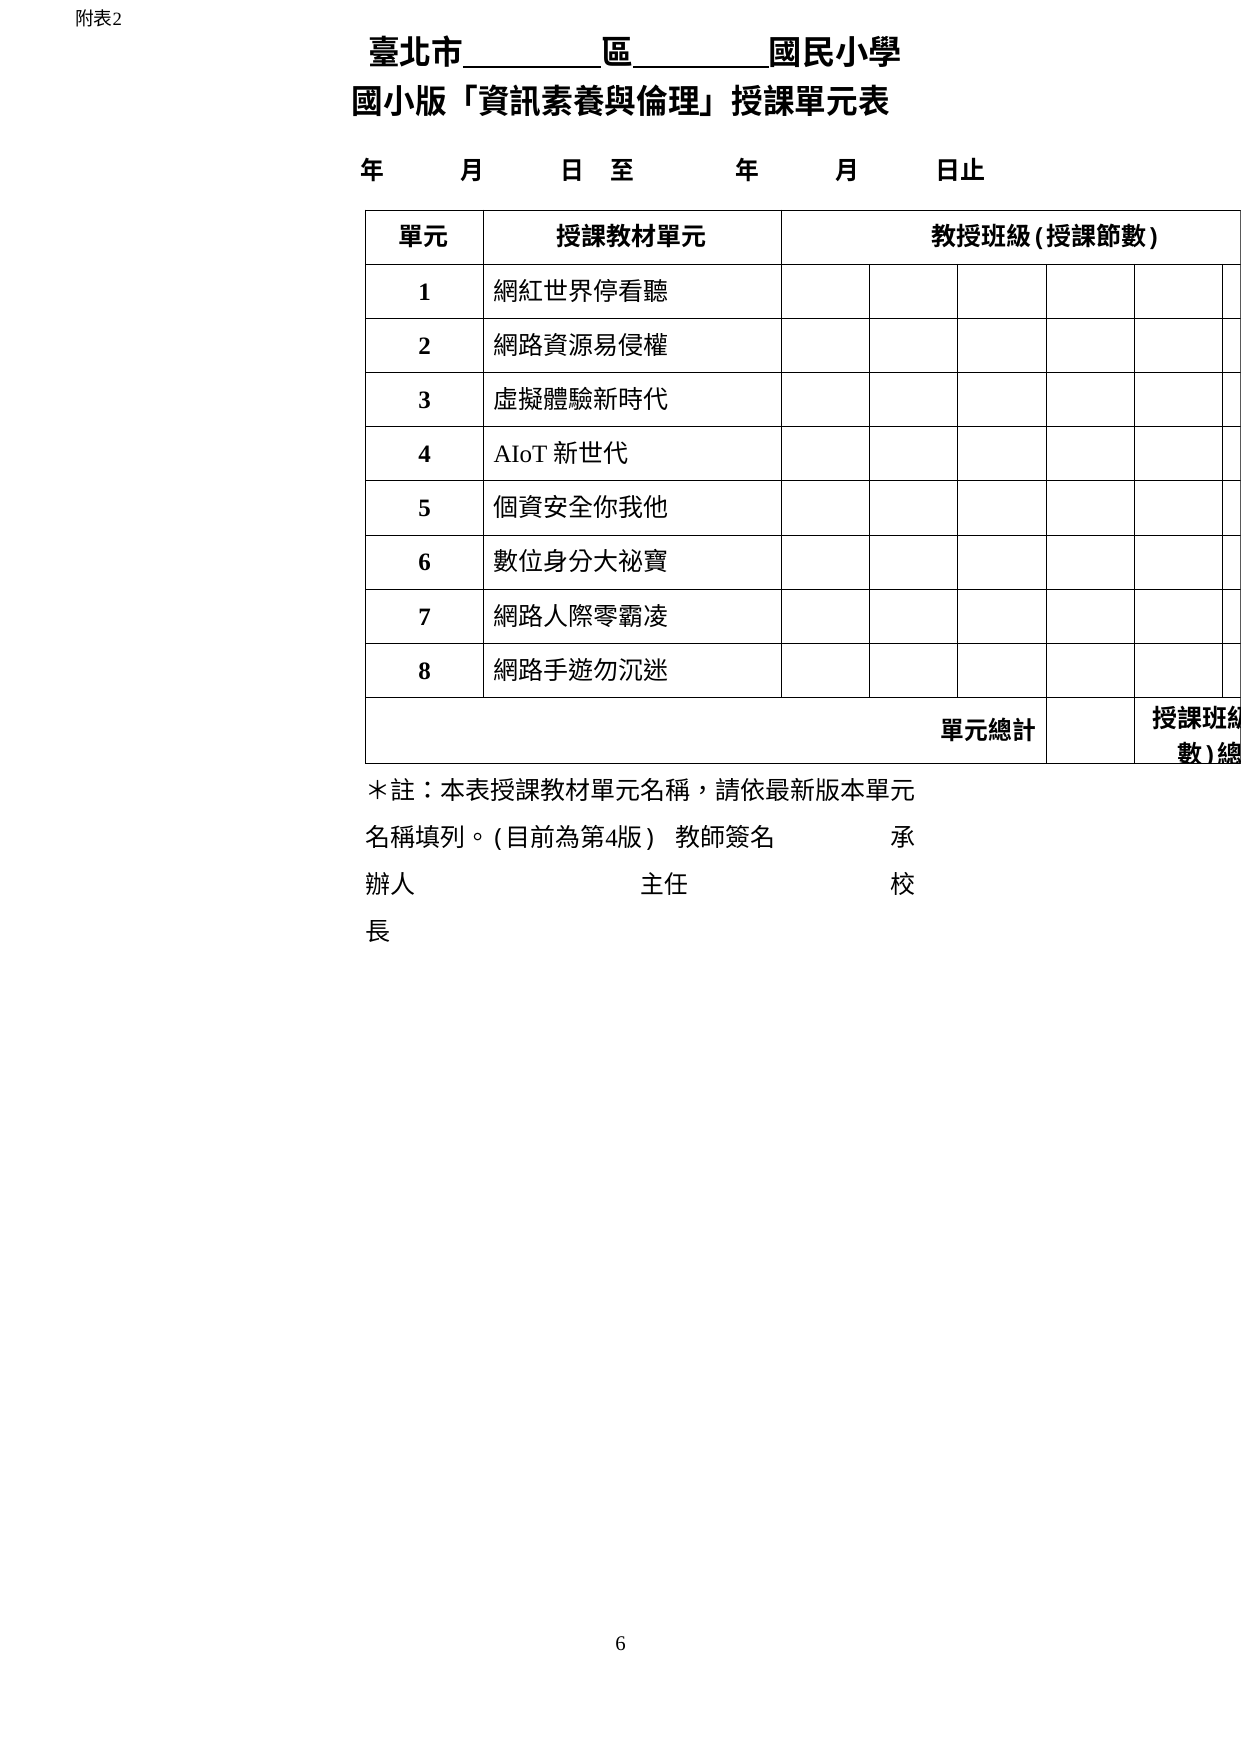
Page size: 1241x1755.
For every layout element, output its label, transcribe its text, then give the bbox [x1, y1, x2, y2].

table_cell [1223, 481, 1240, 534]
table_cell [1223, 644, 1240, 697]
table_cell [870, 265, 957, 318]
table_cell [1135, 265, 1222, 318]
table_cell [1047, 590, 1134, 643]
table_cell [1047, 373, 1134, 426]
table_cell [870, 590, 957, 643]
table_cell [1135, 319, 1222, 372]
table_cell [1135, 481, 1222, 534]
table_cell 虛擬體驗新時代 [484, 373, 781, 426]
table_cell [1047, 698, 1134, 763]
table_cell [958, 536, 1046, 589]
table_cell [1047, 427, 1134, 480]
table_cell [958, 319, 1046, 372]
table_cell [782, 319, 869, 372]
table_cell [782, 536, 869, 589]
table_header 單元 [366, 211, 483, 264]
table_cell [958, 373, 1046, 426]
table_cell [1047, 644, 1134, 697]
table_cell 5 [366, 481, 483, 534]
table_cell [870, 481, 957, 534]
table_cell 網路手遊勿沉迷 [484, 644, 781, 697]
table_cell [1135, 644, 1222, 697]
table_cell 單元總計 [366, 698, 1046, 763]
table_cell 網路資源易侵權 [484, 319, 781, 372]
table_cell [958, 481, 1046, 534]
table_cell [1135, 427, 1222, 480]
table_cell [1223, 373, 1240, 426]
table_cell [1223, 265, 1240, 318]
text 附表2 [75, 3, 137, 31]
table_cell [870, 536, 957, 589]
table_cell [1223, 536, 1240, 589]
table_cell 7 [366, 590, 483, 643]
table_cell 網路人際零霸凌 [484, 590, 781, 643]
table_cell [870, 373, 957, 426]
table_cell [1047, 319, 1134, 372]
text ＊註：本表授課教材單元名稱，請依最新版本單元名稱填列。(目前為第4版) 教師簽名 承辦人 主任 校長 [365, 770, 927, 948]
table_cell 3 [366, 373, 483, 426]
table_cell [782, 373, 869, 426]
table_cell 4 [366, 427, 483, 480]
table_cell [782, 644, 869, 697]
table_cell [1047, 481, 1134, 534]
table_cell 個資安全你我他 [484, 481, 781, 534]
subtitle 年 月 日 至 年 月 日止 [360, 150, 1163, 186]
table_cell [958, 590, 1046, 643]
table_cell [1135, 536, 1222, 589]
table_header 授課教材單元 [484, 211, 781, 264]
table_cell 1 [366, 265, 483, 318]
table_cell [958, 644, 1046, 697]
table_cell 授課班級(節數)總計 [1135, 698, 1240, 763]
table_cell [958, 265, 1046, 318]
table_cell [1047, 265, 1134, 318]
table_cell [1223, 590, 1240, 643]
table_cell [870, 427, 957, 480]
subtitle 臺北市 區 國民小學 國小版「資訊素養與倫理」授課單元表 [351, 26, 904, 123]
table_cell [782, 590, 869, 643]
table_cell 數位身分大祕寶 [484, 536, 781, 589]
table_cell [1135, 373, 1222, 426]
table_cell [870, 319, 957, 372]
table_cell [870, 644, 957, 697]
table_cell [1223, 427, 1240, 480]
table_cell 6 [366, 536, 483, 589]
table_cell 2 [366, 319, 483, 372]
table_cell AIoT 新世代 [484, 427, 781, 480]
table_cell [782, 265, 869, 318]
table_header 教授班級(授課節數) [782, 211, 1240, 264]
table_cell [1135, 590, 1222, 643]
table_cell 網紅世界停看聽 [484, 265, 781, 318]
table_cell [1223, 319, 1240, 372]
table_cell [782, 427, 869, 480]
table_cell [782, 481, 869, 534]
table_cell [1047, 536, 1134, 589]
table_cell 8 [366, 644, 483, 697]
table_cell [958, 427, 1046, 480]
